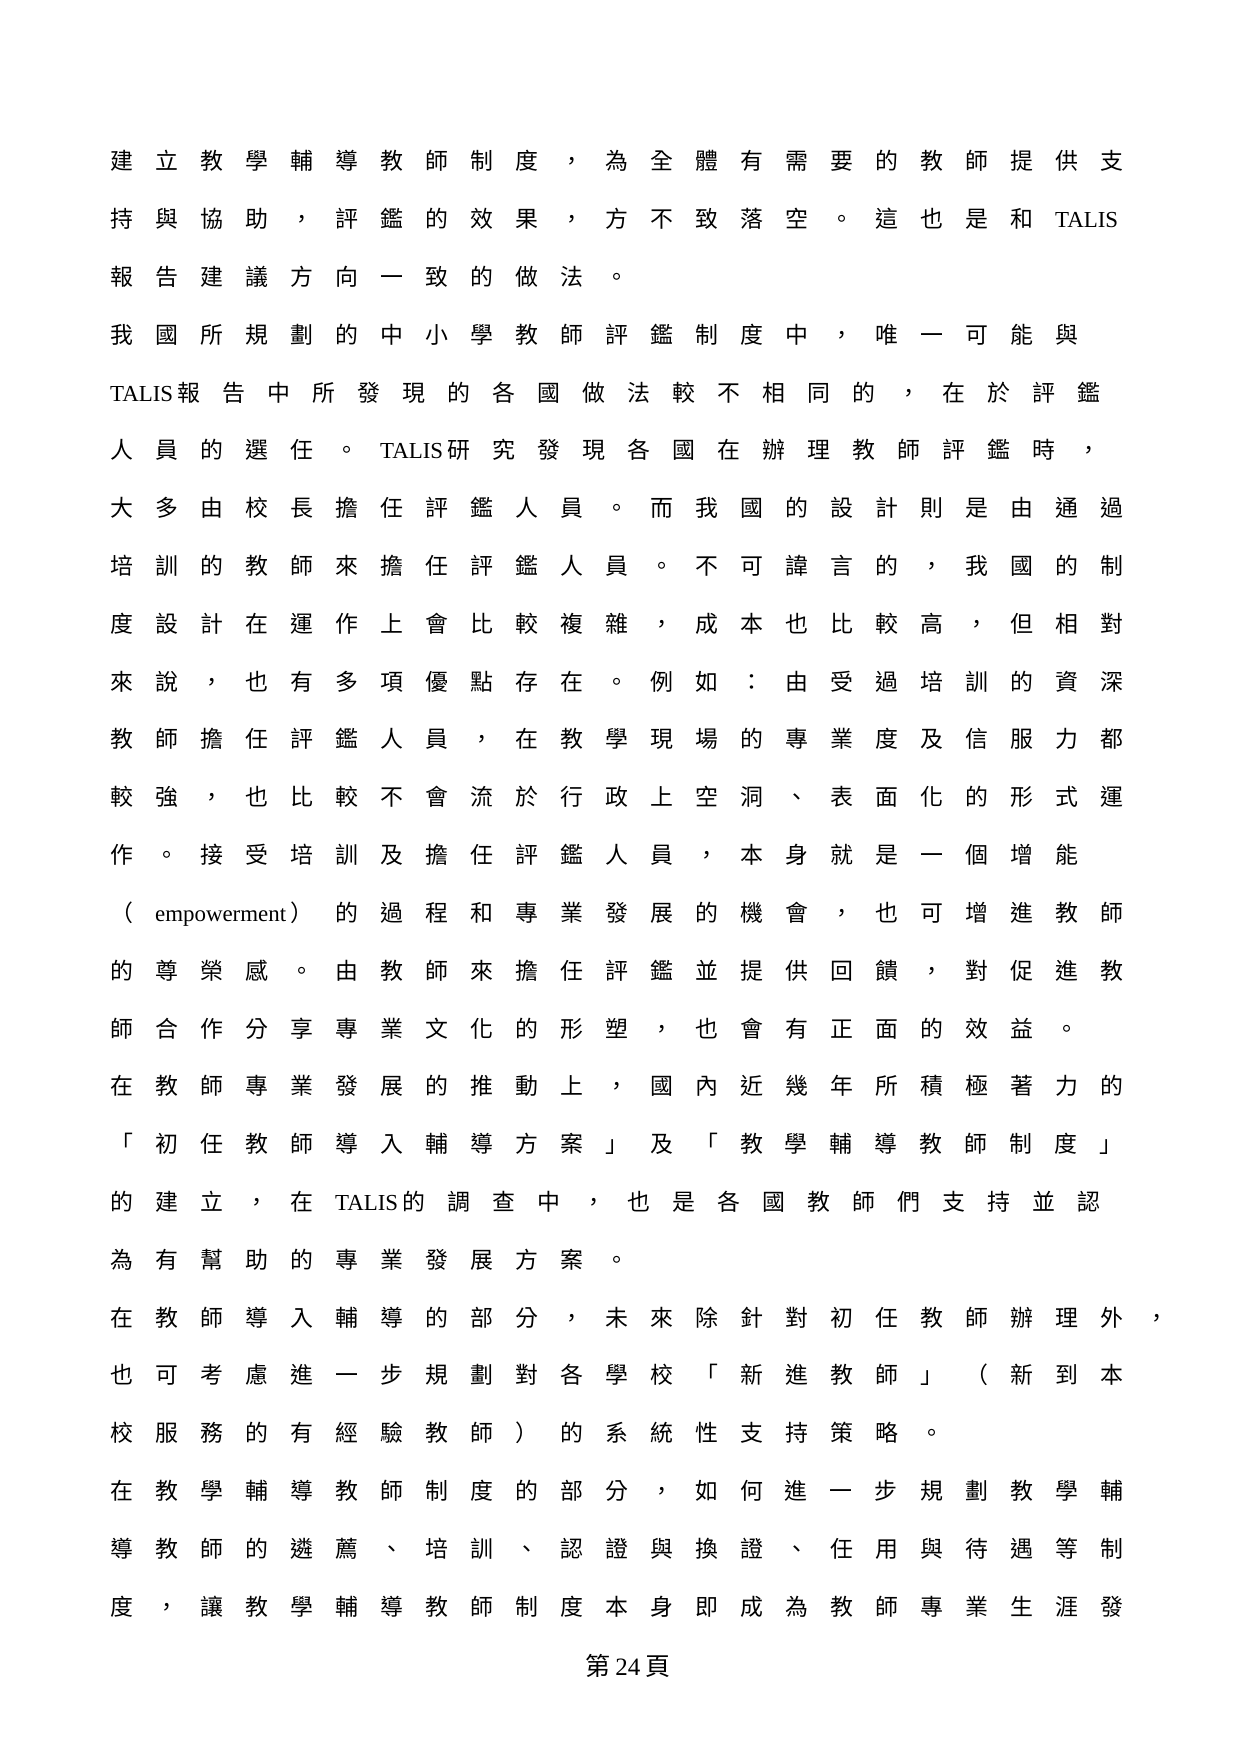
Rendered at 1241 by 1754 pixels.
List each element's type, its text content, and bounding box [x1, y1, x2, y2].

text 在教學輔導教師制度的部分，如何進一步規劃教學輔導教師的遴薦、培訓、認證與換證、任用與待遇等制度，讓教學輔導教師制度本身即成為教師專業生涯發 [110, 1461, 1145, 1634]
text 評鑑結果的運用，和教師專業成長計畫的訂定與實施緊密聯結，並培訓具有教學輔導專業知能的優秀教師，建立教學輔導教師制度，為全體有需要的教師提供支持與協助，評鑑的效果，方不致落空。這也是和TALIS報告建議方向一致的做法。 [110, 131, 1145, 304]
text 在教師專業發展的推動上，國內近幾年所積極著力的「初任教師導入輔導方案」及「教學輔導教師制度」的建立，在TALIS的調查中，也是各國教師們支持並認為有幫助的專業發展方案。 [110, 1056, 1145, 1287]
text 我國所規劃的中小學教師評鑑制度中，唯一可能與TALIS報告中所發現的各國做法較不相同的，在於評鑑人員的選任。TALIS研究發現各國在辦理教師評鑑時，大多由校長擔任評鑑人員。而我國的設計則是由通過培訓的教師來擔任評鑑人員。不可諱言的，我國的制度設計在運作上會比較複雜，成本也比較高，但相對來說，也有多項優點存在。例如：由受過培訓的資深教師擔任評鑑人員，在教學現場的專業度及信服力都較強，也比較不會流於行政上空洞、表面化的形式運作。接受培訓及擔任評鑑人員，本身就是一個增能（empowerment）的過程和專業發展的機會，也可增進教師的尊榮感。由教師來擔任評鑑並提供回饋，對促進教師合作分享專業文化的形塑，也會有正面的效益。 [110, 304, 1145, 1056]
text 在教師導入輔導的部分，未來除針對初任教師辦理外，也可考慮進一步規劃對各學校「新進教師」（新到本校服務的有經驗教師）的系統性支持策略。 [110, 1287, 1145, 1461]
